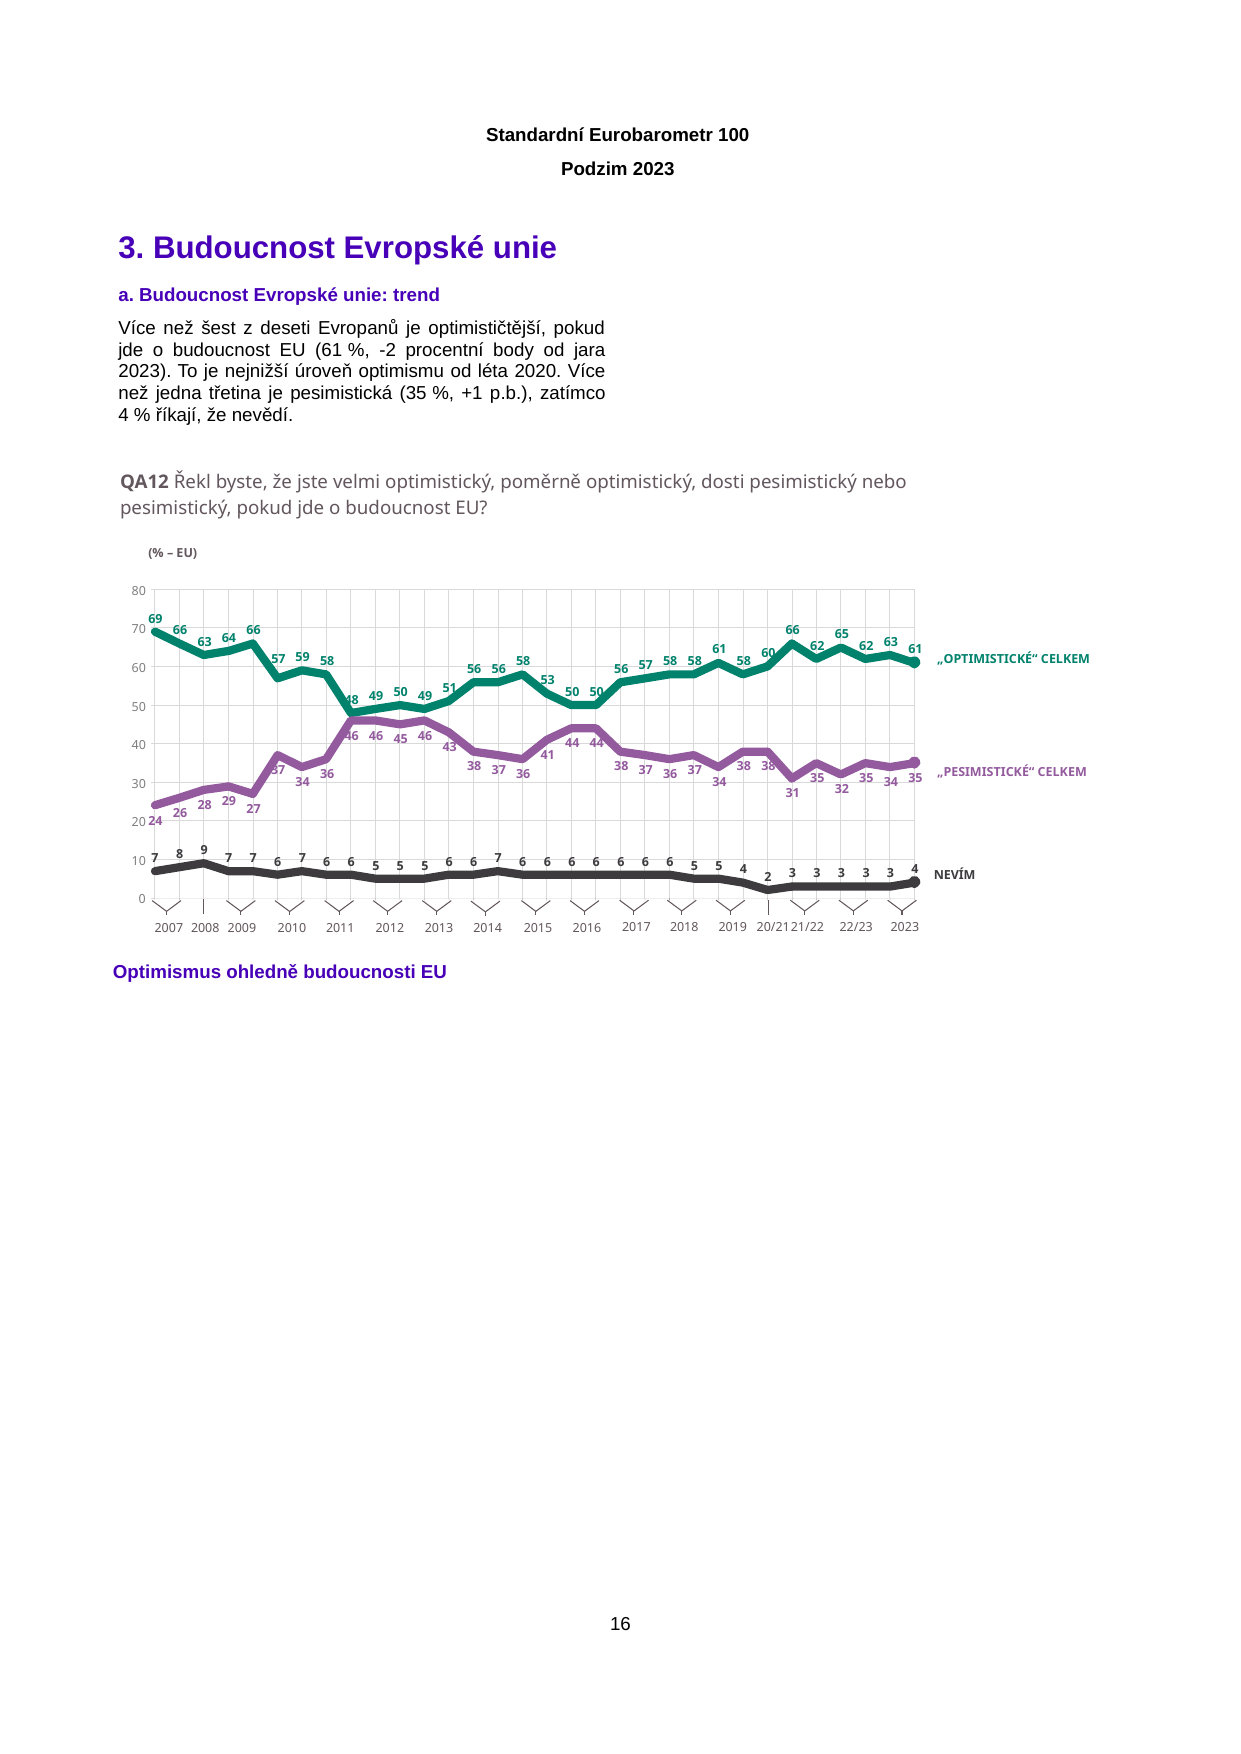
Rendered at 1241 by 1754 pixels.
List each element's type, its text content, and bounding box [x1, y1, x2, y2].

text a. Budoucnost Evropské unie: trend [118, 284, 605, 305]
text Více než šest z deseti Evropanů je optimističtější, pokud jde o budoucnost EU (61 %, -2 procentní body od jara 2023). To je nejnižší úroveň optimismu od léta 2020. Více než jedna třetina je pesimistická (35 %, +1 p.b.), zatímco 4 % říkají, že nevědí. [118, 317, 605, 425]
text Optimismus ohledně budoucnosti EU [113, 481, 1117, 983]
subtitle 3. Budoucnost Evropské unie [118, 229, 605, 265]
